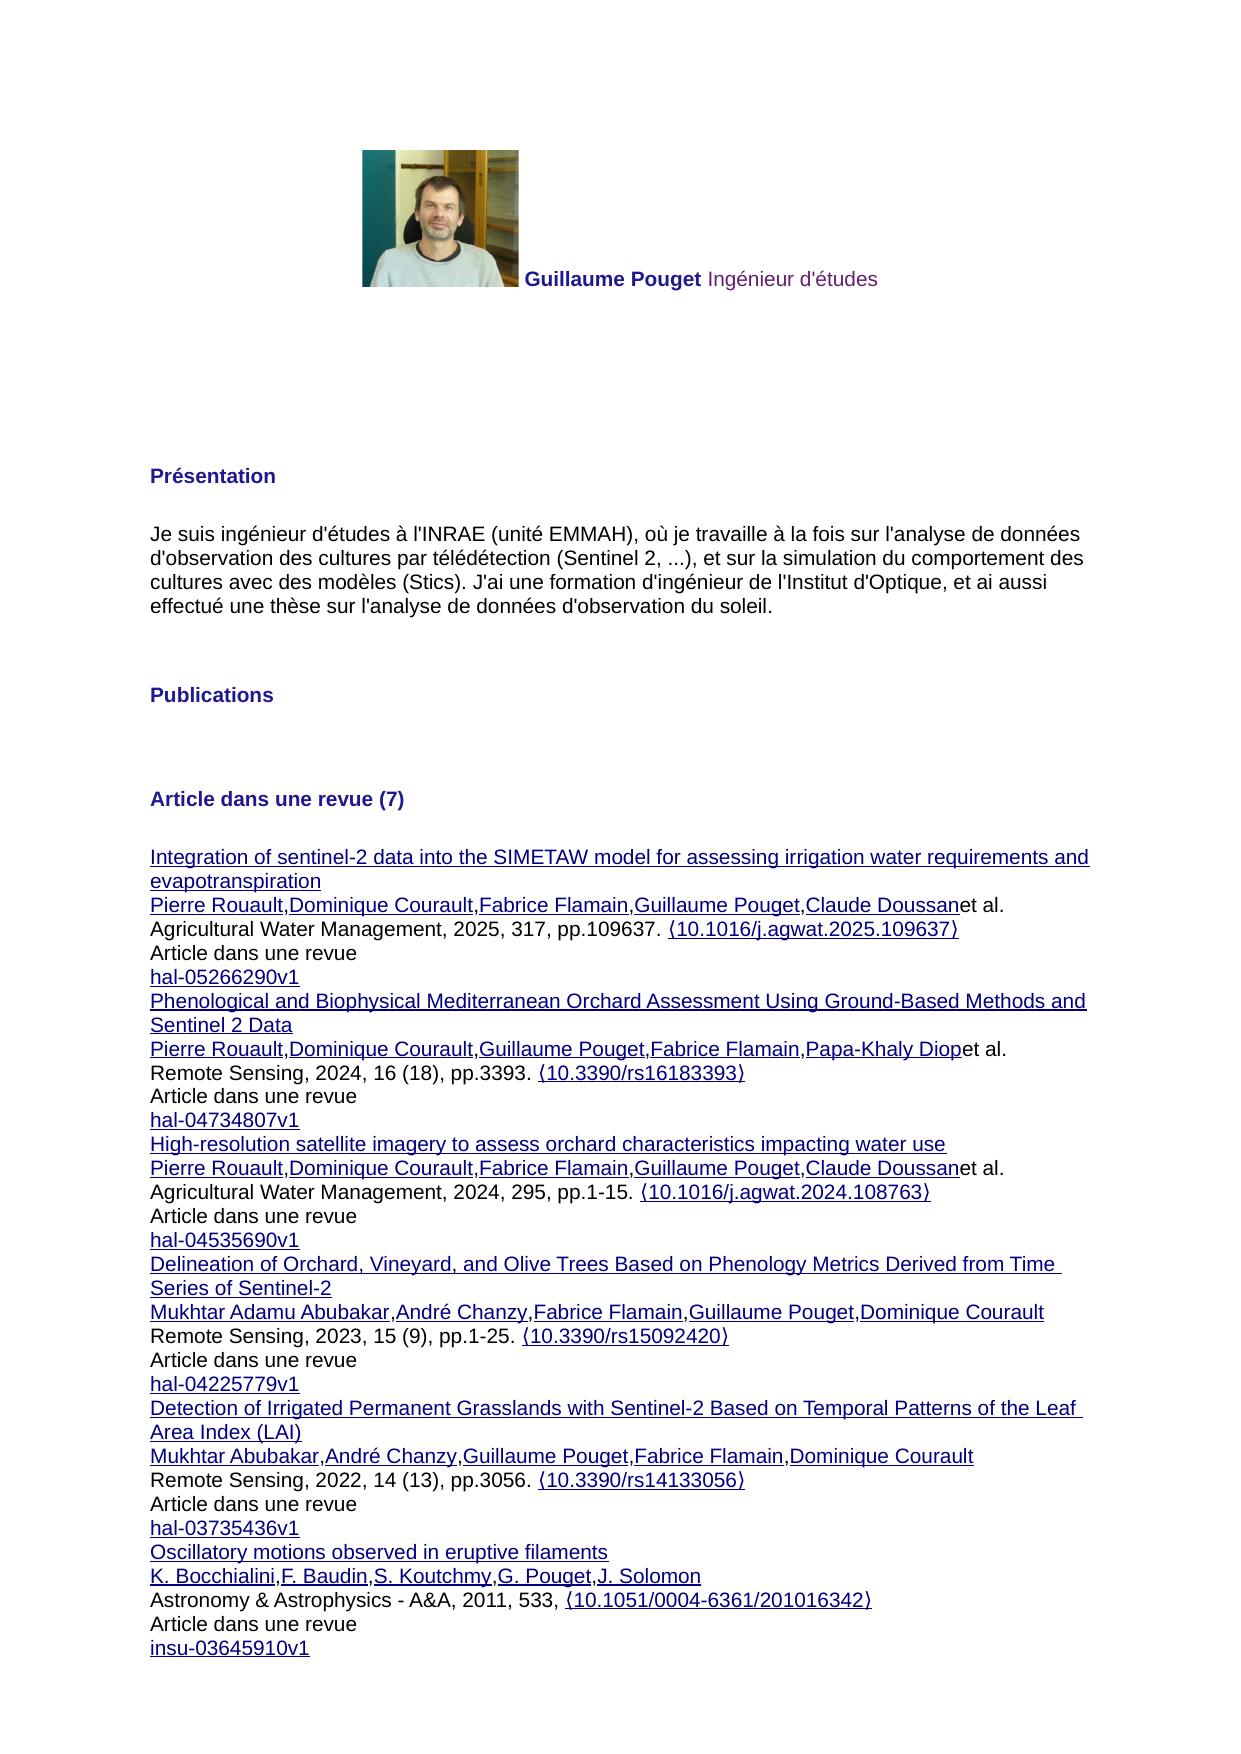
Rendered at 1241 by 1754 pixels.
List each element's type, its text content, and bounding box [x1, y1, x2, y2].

subtitle Publications [150, 683, 1090, 707]
picture [362, 150, 519, 287]
text Je suis ingénieur d'études à l'INRAE (unité EMMAH), où je travaille à la fois sur l'analyse de données d'observation des cultures par télédétection (Sentinel 2, ...), et sur la simulation du comportement des cultures avec des modèles (Stics). J'ai une formation d'ingénieur de l'Institut d'Optique, et ai aussi effectué une thèse sur l'analyse de données d'observation du soleil. [150, 522, 1090, 618]
table_cell High-resolution satellite imagery to assess orchard characteristics impacting water use Pierre Rouault,Dominique Courault,Fabrice Flamain,Guillaume Pouget,Claude Doussanet al. Agricultural Water Management, 2024, 295, pp.1-15. ⟨10.1016/j.agwat.2024.108763⟩ Article dans une revue hal-04535690v1 [150, 1132, 1090, 1252]
table_header Integration of sentinel-2 data into the SIMETAW model for assessing irrigation water requirements and [150, 845, 1090, 866]
table_cell Detection of Irrigated Permanent Grasslands with Sentinel-2 Based on Temporal Patterns of the Leaf Area Index (LAI) Mukhtar Abubakar,André Chanzy,Guillaume Pouget,Fabrice Flamain,Dominique Courault Remote Sensing, 2022, 14 (13), pp.3056. ⟨10.3390/rs14133056⟩ Article dans une revue hal-03735436v1 [150, 1396, 1090, 1539]
table_cell Phenological and Biophysical Mediterranean Orchard Assessment Using Ground-Based Methods and Sentinel 2 Data Pierre Rouault,Dominique Courault,Guillaume Pouget,Fabrice Flamain,Papa-Khaly Diopet al. Remote Sensing, 2024, 16 (18), pp.3393. ⟨10.3390/rs16183393⟩ Article dans une revue hal-04734807v1 [150, 989, 1090, 1132]
subtitle Guillaume Pouget Ingénieur d'études [150, 150, 1090, 291]
table_header evapotranspiration Pierre Rouault,Dominique Courault,Fabrice Flamain,Guillaume Pouget,Claude Doussanet al. Agricultural Water Management, 2025, 317, pp.109637. ⟨10.1016/j.agwat.2025.109637⟩ Article dans une revue hal-05266290v1 [150, 867, 1090, 988]
subtitle Article dans une revue (7) [150, 786, 1090, 810]
table_cell Delineation of Orchard, Vineyard, and Olive Trees Based on Phenology Metrics Derived from Time Series of Sentinel-2 Mukhtar Adamu Abubakar,André Chanzy,Fabrice Flamain,Guillaume Pouget,Dominique Courault Remote Sensing, 2023, 15 (9), pp.1-25. ⟨10.3390/rs15092420⟩ Article dans une revue hal-04225779v1 [150, 1252, 1090, 1396]
subtitle Présentation [150, 463, 1090, 487]
table_cell Oscillatory motions observed in eruptive filaments K. Bocchialini,F. Baudin,S. Koutchmy,G. Pouget,J. Solomon Astronomy & Astrophysics - A&A, 2011, 533, ⟨10.1051/0004-6361/201016342⟩ Article dans une revue insu-03645910v1 [150, 1540, 1090, 1659]
